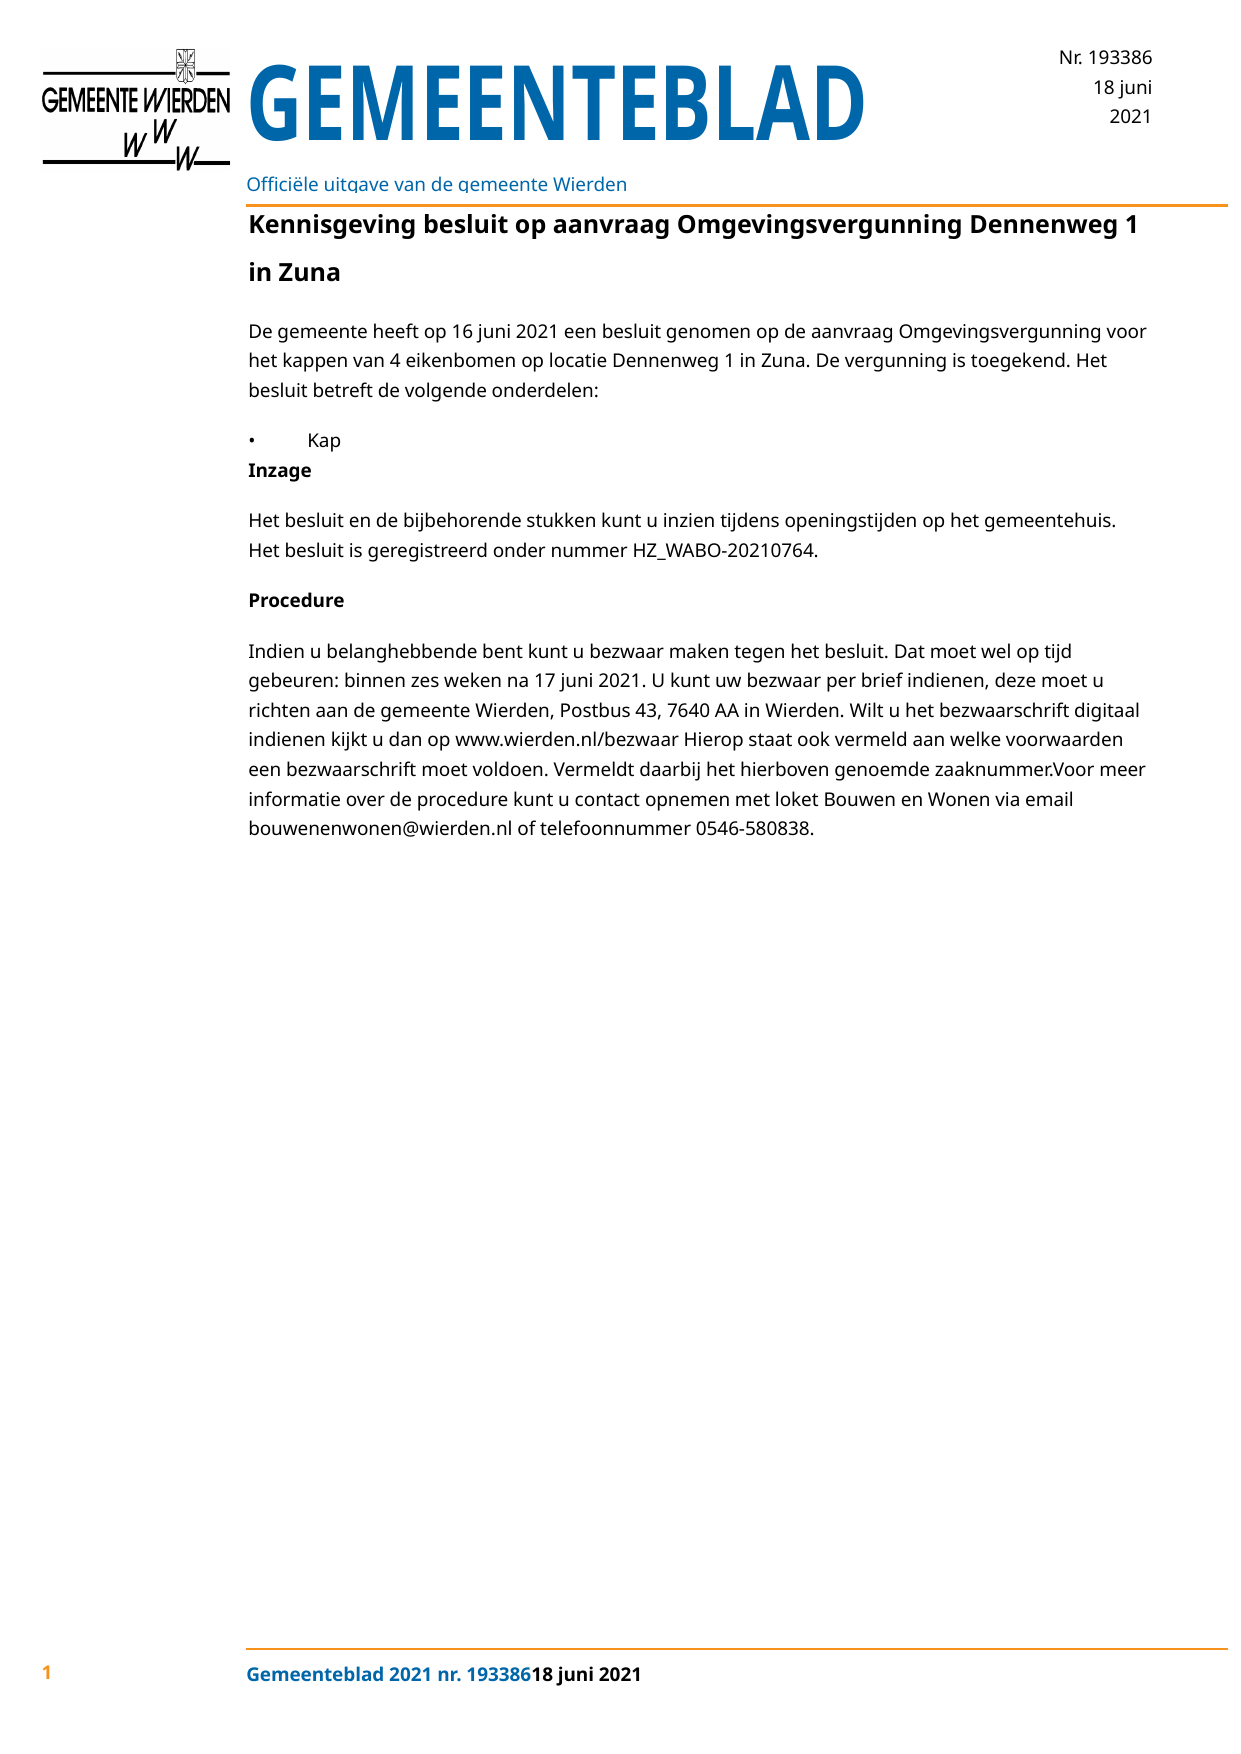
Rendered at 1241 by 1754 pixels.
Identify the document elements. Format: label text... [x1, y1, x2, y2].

text Procedure [248, 587, 1152, 613]
picture [41, 47, 231, 172]
list Kap [248, 427, 1152, 453]
text Het besluit en de bijbehorende stukken kunt u inzien tijdens openingstijden op het gemeentehuis. Het besluit is geregistreerd onder nummer HZ_WABO-20210764. [248, 507, 1152, 563]
text Indien u belanghebbende bent kunt u bezwaar maken tegen het besluit. Dat moet wel op tijd gebeuren: binnen zes weken na 17 juni 2021. U kunt uw bezwaar per brief indienen, deze moet u richten aan de gemeente Wierden, Postbus 43, 7640 AA in Wierden. Wilt u het bezwaarschrift digitaal indienen kijkt u dan op www.wierden.nl/bezwaar Hierop staat ook vermeld aan welke voorwaarden een bezwaarschrift moet voldoen. Vermeldt daarbij het hierboven genoemde zaaknummer.Voor meer informatie over de procedure kunt u contact opnemen met loket Bouwen en Wonen via email bouwenenwonen@wierden.nl of telefoonnummer 0546-580838. [248, 638, 1152, 841]
text Inzage [248, 457, 1152, 483]
text De gemeente heeft op 16 juni 2021 een besluit genomen op de aanvraag Omgevingsvergunning voor het kappen van 4 eikenbomen op locatie Dennenweg 1 in Zuna. De vergunning is toegekend. Het besluit betreft de volgende onderdelen: [248, 318, 1152, 403]
text Kennisgeving besluit op aanvraag Omgevingsvergunning Dennenweg 1 in Zuna [248, 207, 1152, 288]
